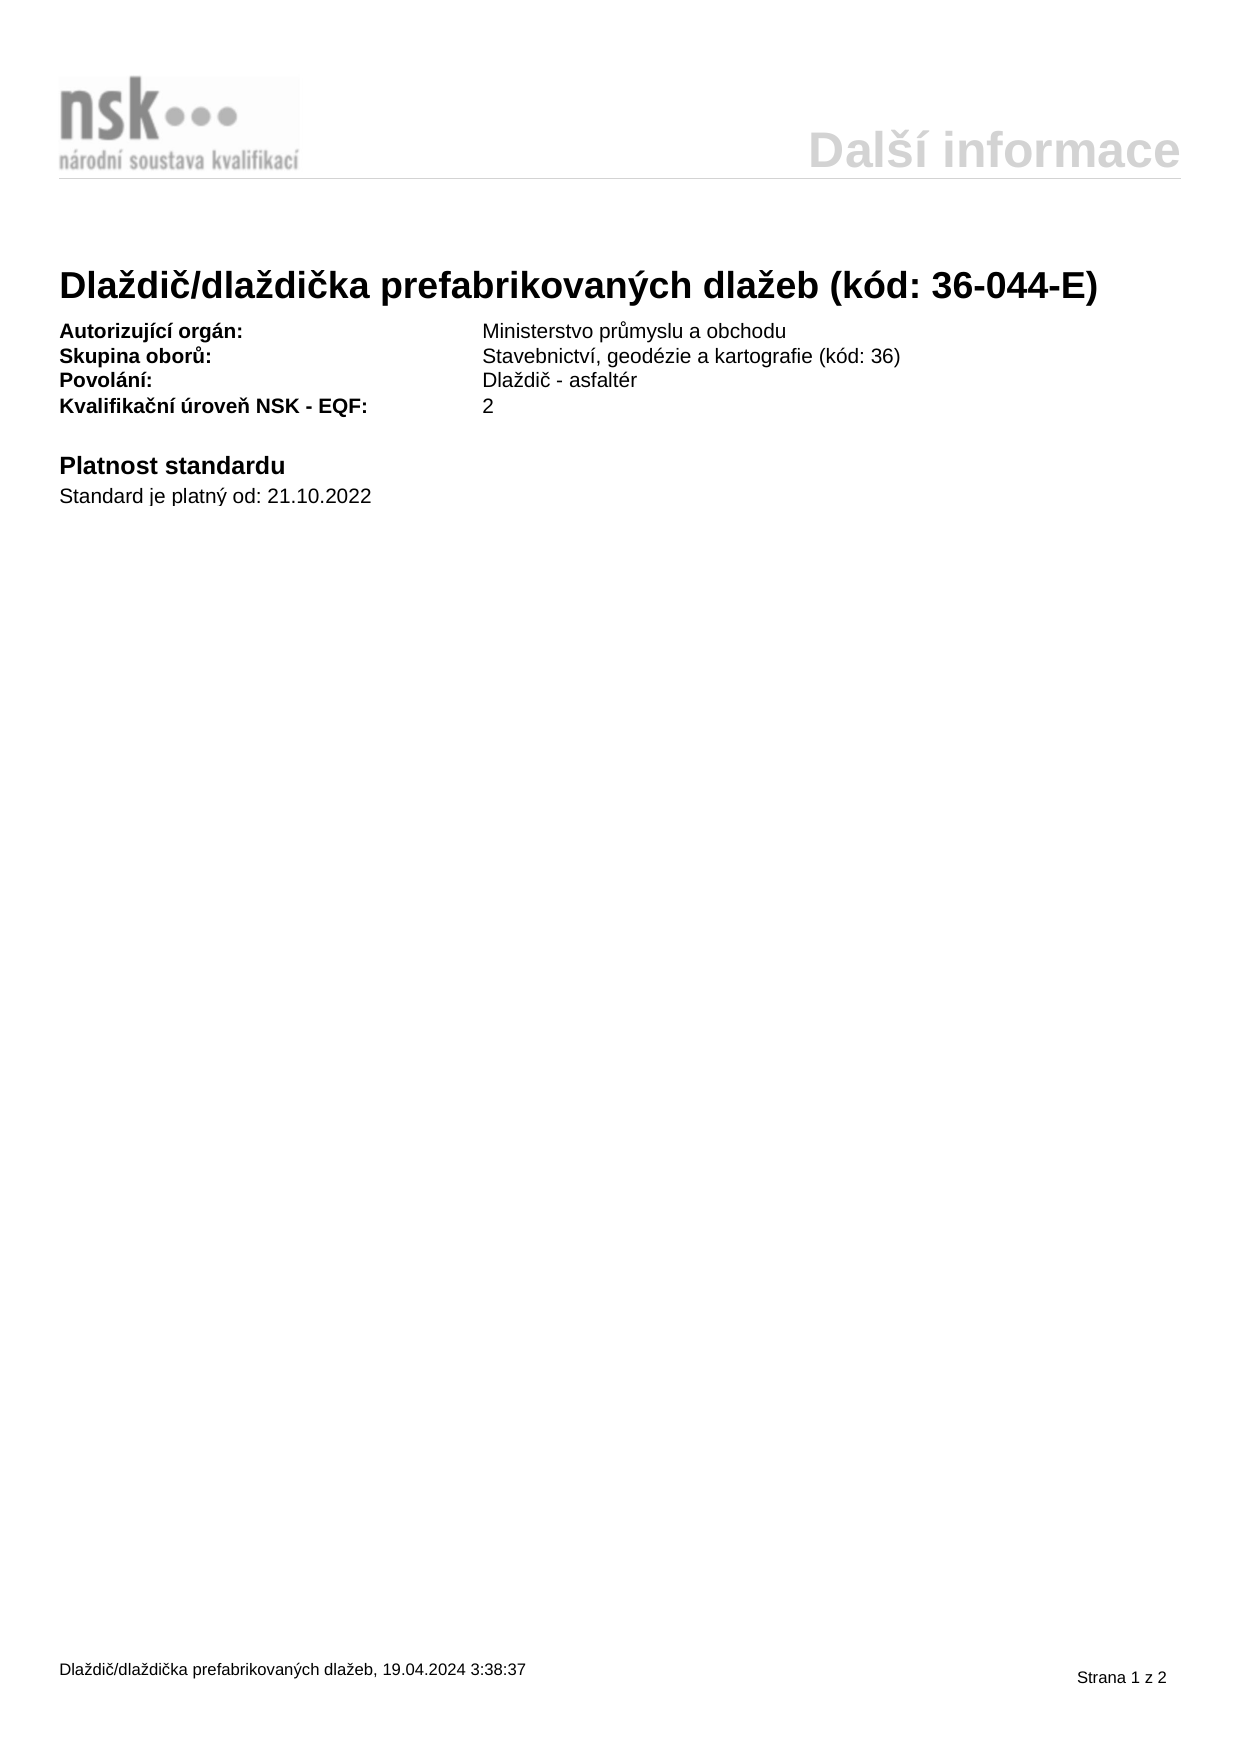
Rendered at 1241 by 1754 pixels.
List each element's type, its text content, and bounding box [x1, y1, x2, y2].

table_cell Skupina oborů: [59, 344, 482, 368]
table_cell [1167, 506, 1181, 806]
table_cell [119, 196, 482, 224]
table_cell [861, 418, 1167, 447]
table_cell [1167, 307, 1181, 319]
table_cell [59, 307, 119, 319]
table_cell [482, 172, 619, 178]
table_cell [482, 418, 619, 447]
table_cell [59, 418, 119, 447]
table_cell [619, 1106, 627, 1383]
table_cell [119, 806, 482, 1106]
table_cell [119, 1384, 482, 1659]
table_cell [619, 196, 627, 224]
table_cell [59, 806, 119, 1106]
table_header Další informace [627, 59, 1181, 178]
table_cell Povolání: [59, 368, 482, 392]
table_cell Platnost standardu [59, 448, 1181, 483]
table_cell [627, 307, 861, 319]
table_cell [482, 1106, 619, 1383]
table_cell [619, 806, 627, 1106]
table_cell Strana 1 z 2 [861, 1660, 1167, 1696]
table_cell [627, 196, 861, 224]
table_cell [119, 506, 482, 806]
table_cell 2 [482, 394, 1181, 417]
table_cell [1167, 806, 1181, 1106]
table_cell Stavebnictví, geodézie a kartografie (kód: 36) [482, 344, 1181, 368]
table_cell [627, 1384, 861, 1659]
table_cell Standard je platný od: 21.10.2022 [59, 484, 1181, 506]
table_cell [59, 506, 119, 806]
table_cell Dlaždič/dlaždička prefabrikovaných dlažeb, 19.04.2024 3:38:37 [59, 1660, 861, 1696]
table_cell [861, 1384, 1167, 1659]
table_cell [861, 806, 1167, 1106]
table_cell [1167, 1660, 1181, 1696]
table_cell [627, 806, 861, 1106]
table_cell [619, 172, 627, 178]
table_cell [627, 1106, 861, 1383]
table_cell [482, 307, 619, 319]
table_cell [59, 172, 119, 178]
table_cell [119, 1106, 482, 1383]
table_cell [619, 307, 627, 319]
table_cell [482, 1384, 619, 1659]
table_cell [119, 307, 482, 319]
table_cell [861, 506, 1167, 806]
table_cell [482, 806, 619, 1106]
table_cell [861, 307, 1167, 319]
table_cell [1167, 418, 1181, 447]
table_cell Ministerstvo průmyslu a obchodu [482, 319, 1181, 344]
table_cell [619, 1384, 627, 1659]
picture [58, 59, 620, 172]
table_cell Autorizující orgán: [59, 319, 482, 343]
table_cell [1167, 196, 1181, 224]
table_cell Kvalifikační úroveň NSK - EQF: [59, 394, 482, 417]
table_cell [619, 418, 627, 447]
table_cell Dlaždič - asfaltér [482, 368, 1181, 393]
table_cell [119, 418, 482, 447]
table_cell [482, 506, 619, 806]
table_cell [59, 1106, 119, 1383]
table_cell [482, 196, 619, 224]
table_cell [627, 506, 861, 806]
table_cell Dlaždič/dlaždička prefabrikovaných dlažeb (kód: 36-044-E) [59, 224, 1181, 307]
table_cell [1167, 1106, 1181, 1383]
table_cell [119, 172, 482, 178]
table_cell [861, 1106, 1167, 1383]
table_cell [59, 196, 119, 224]
table_cell [619, 506, 627, 806]
table_cell [59, 179, 1181, 196]
table_cell [627, 418, 861, 447]
table_cell [59, 1384, 119, 1659]
table_cell [861, 196, 1167, 224]
table_header [620, 59, 627, 172]
table_cell [1167, 1384, 1181, 1659]
